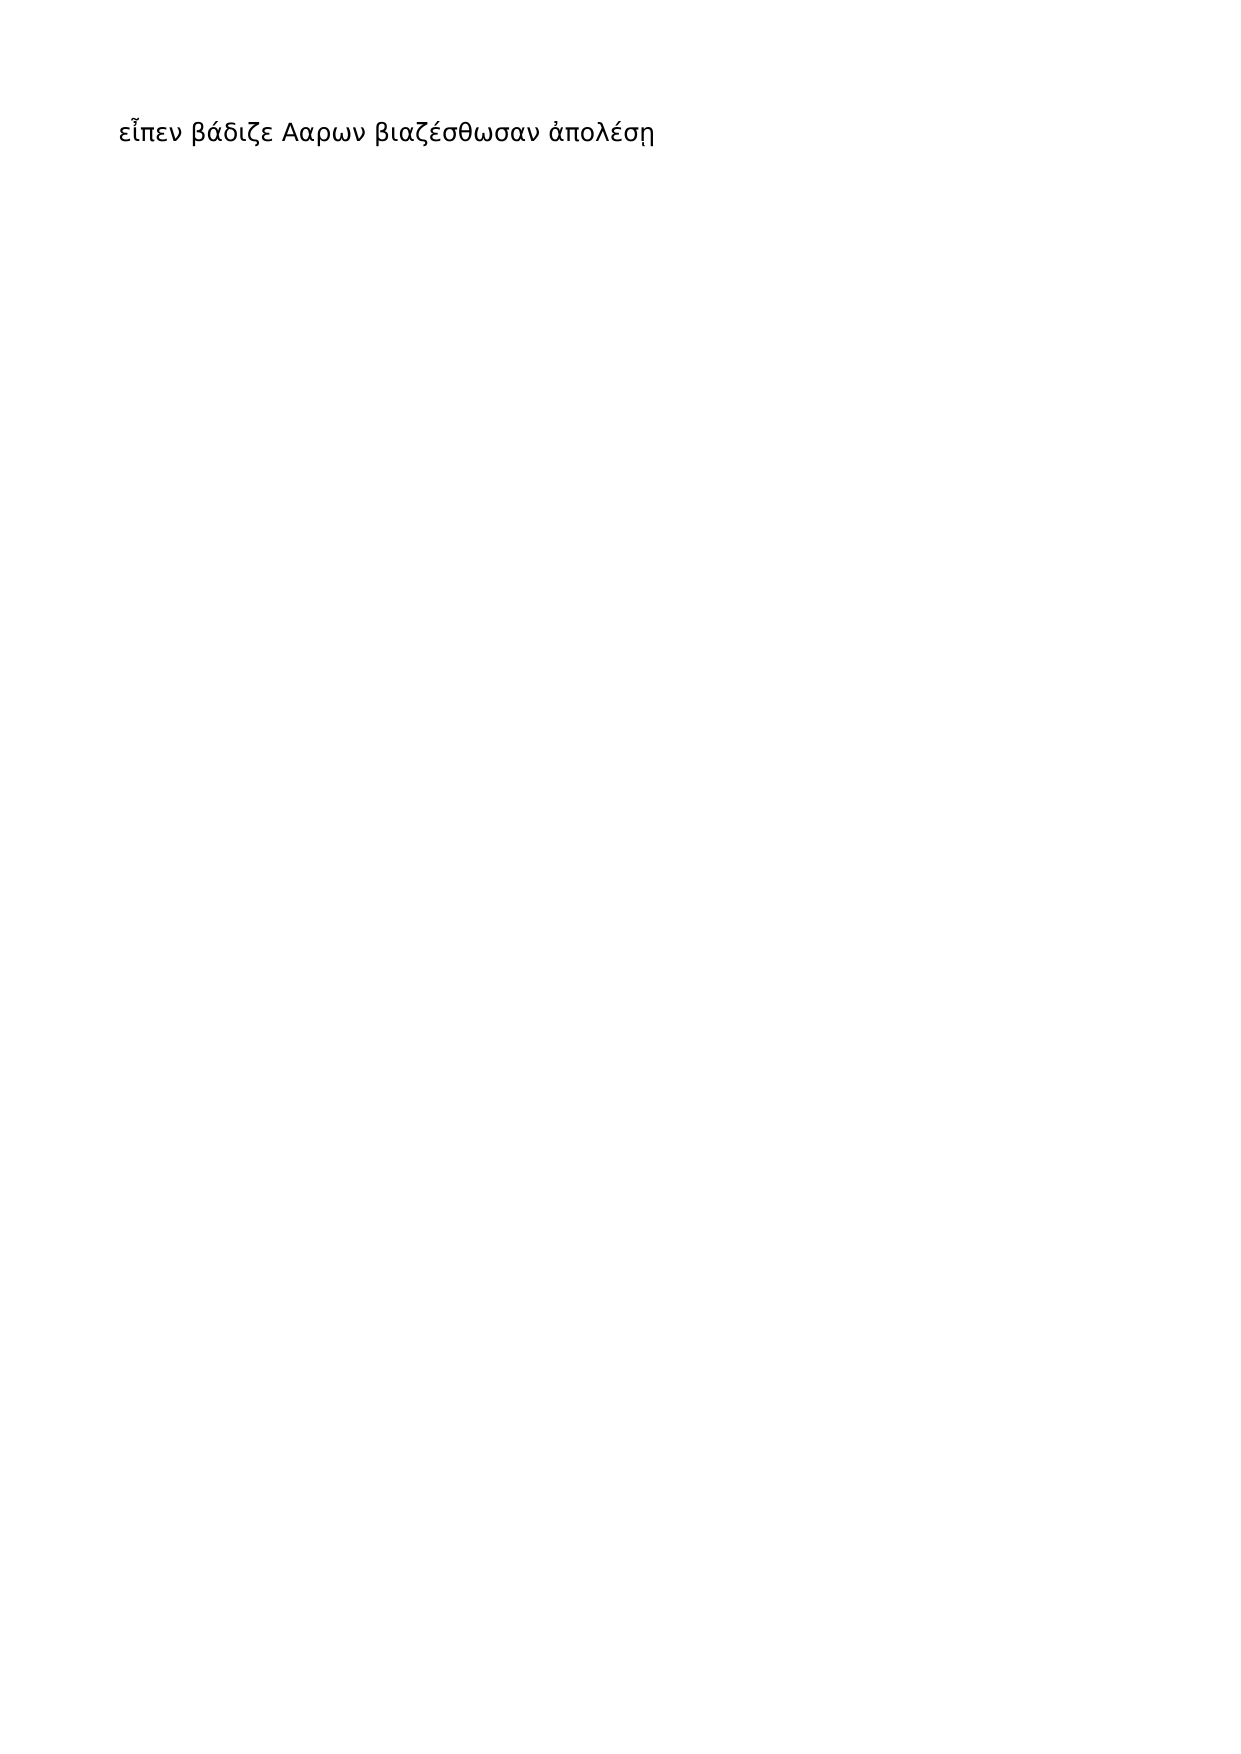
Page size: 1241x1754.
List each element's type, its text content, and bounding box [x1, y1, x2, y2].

text εἶπεν βάδιζε Ααρων βιαζέσθωσαν ἀπολέσῃ [118, 118, 1122, 147]
